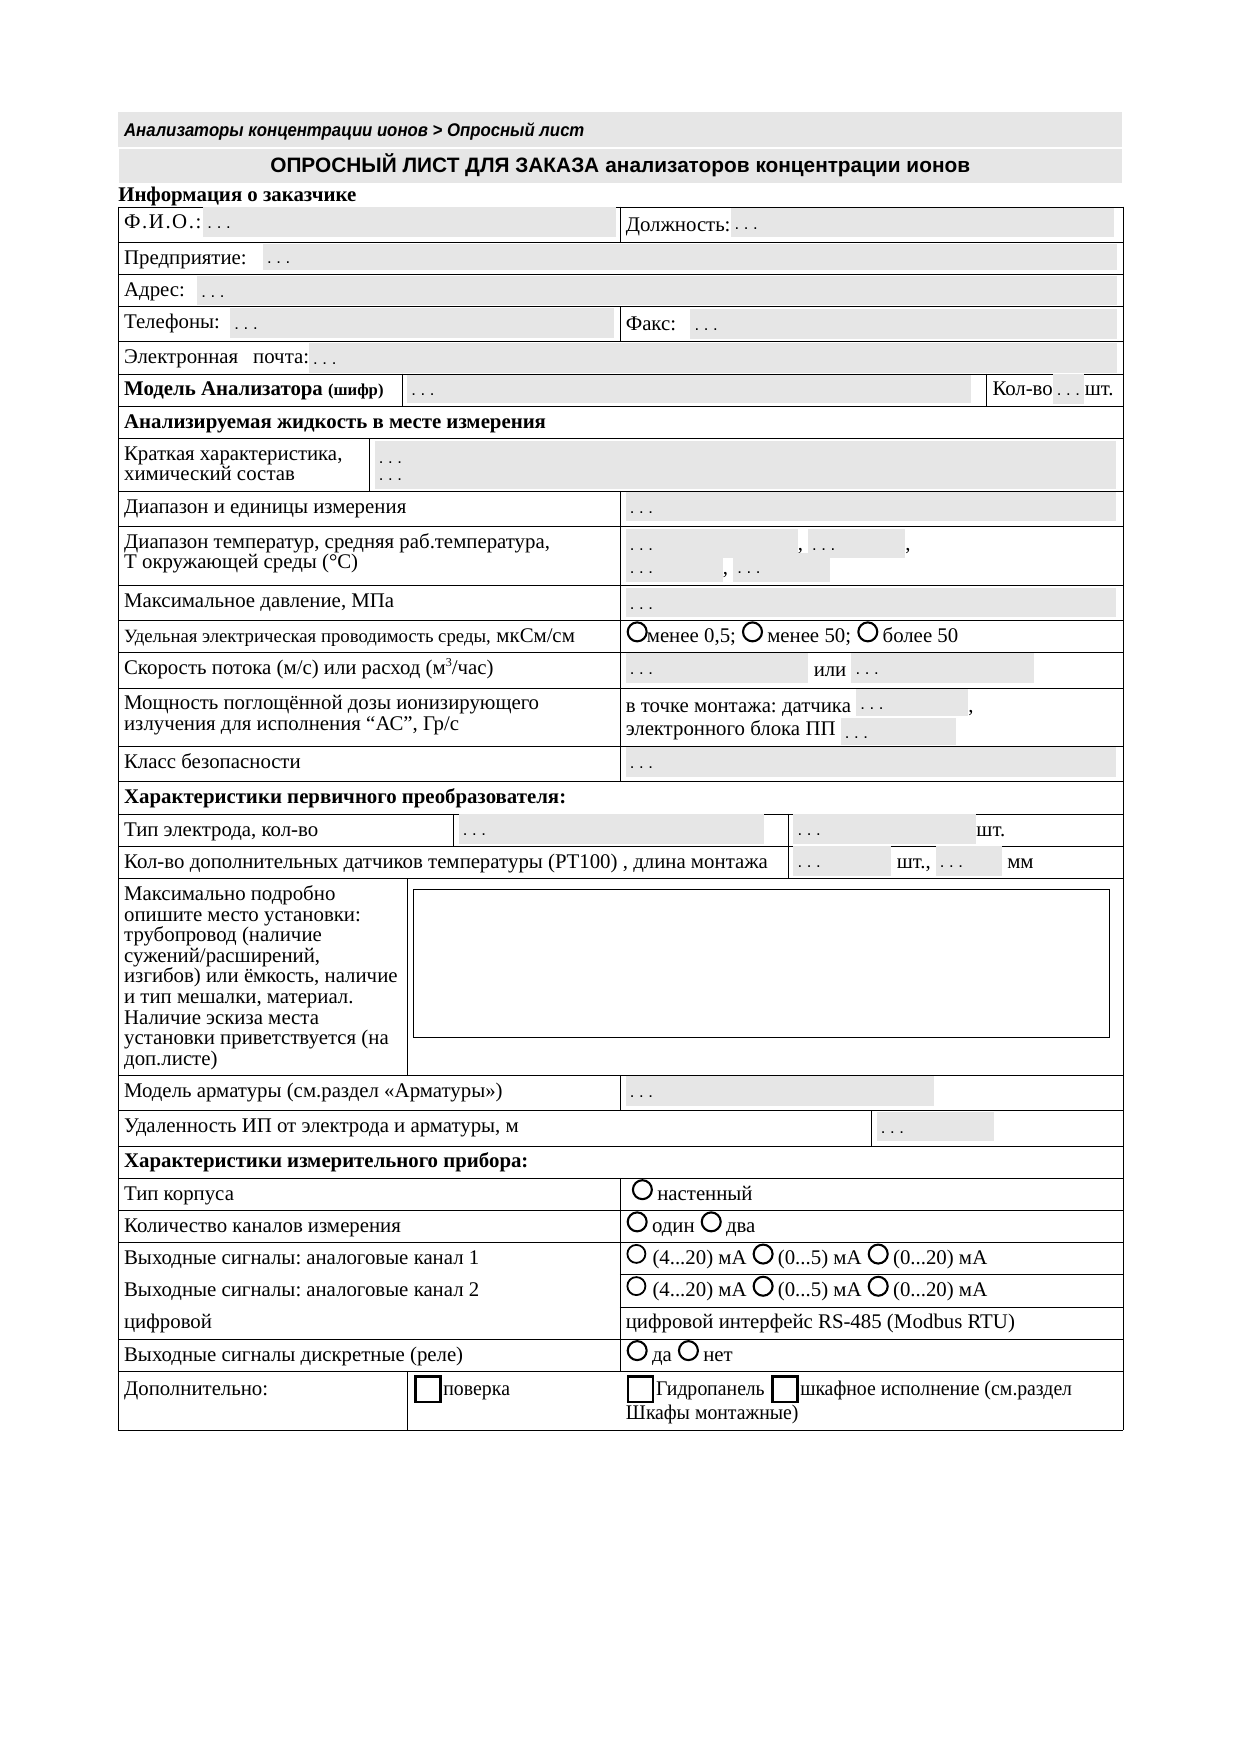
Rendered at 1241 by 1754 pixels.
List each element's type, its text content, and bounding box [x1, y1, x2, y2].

table_cell Гидропанель шкафное исполнение (см.раздел Шкафы монтажные) [620, 1372, 1123, 1430]
table_cell Тип корпуса [119, 1179, 620, 1210]
table_cell Анализируемая жидкость в месте измерения [119, 407, 1123, 438]
table_cell Модель арматуры (см.раздел «Арматуры») [119, 1076, 620, 1110]
table_cell [621, 586, 1123, 620]
table_cell Выходные сигналы: аналоговые канал 1 [119, 1243, 620, 1274]
table_cell один два [621, 1211, 1123, 1242]
table_cell Кол-вошт. [987, 375, 1123, 406]
table_cell [872, 1111, 1123, 1146]
table_header ОПРОСНЫЙ ЛИСТ ДЛЯ ЗАКАЗА анализаторов концентрации ионов [119, 149, 1122, 183]
table_cell Диапазон и единицы измерения [119, 492, 620, 526]
table_cell Максимальное давление, МПа [119, 586, 620, 620]
table_cell шт., мм [789, 847, 1123, 878]
table_cell Телефоны: [119, 307, 620, 341]
table_cell Выходные сигналы: аналоговые канал 2 [119, 1274, 620, 1307]
table_cell Дополнительно: [119, 1372, 407, 1430]
table_cell [408, 879, 1123, 1075]
table_cell (4...20) мА (0...5) мА (0...20) мА [621, 1275, 1123, 1307]
table_header Должность: [621, 208, 1123, 242]
table_cell Краткая характеристика, химический состав [119, 439, 369, 491]
table_cell Факс: [621, 307, 1123, 341]
table_cell или [621, 653, 1123, 687]
table_cell Предприятие: [119, 243, 1123, 274]
table_cell Удельная электрическая проводимость среды, мкСм/см [119, 621, 620, 652]
table_cell [403, 375, 986, 406]
table_cell поверка [408, 1372, 620, 1430]
table_cell Класс безопасности [119, 747, 620, 781]
table_cell Электронная почта: [119, 342, 1123, 373]
table_cell Адрес: [119, 275, 1123, 306]
table_cell Выходные сигналы дискретные (реле) [119, 1340, 620, 1371]
table_cell Скорость потока (м/с) или расход (м3/час) [119, 653, 620, 687]
table_cell Характеристики измерительного прибора: [119, 1147, 1123, 1178]
table_cell Количество каналов измерения [119, 1211, 620, 1242]
table_cell [370, 439, 1123, 491]
table_cell шт. [789, 815, 1123, 846]
table_cell Максимально подробно опишите место установки: трубопровод (наличие сужений/расширений, изгибов) или ёмкость, наличие и тип мешалки, материал. Наличие эскиза места установки приветствуется (на доп.листе) [119, 879, 407, 1075]
table_cell Кол-во дополнительных датчиков температуры (PT100) , длина монтажа [119, 847, 788, 878]
table_cell Модель Анализатора (шифр) [119, 375, 402, 406]
table_cell цифровой [119, 1307, 620, 1339]
table_cell Тип электрода, кол-во [119, 815, 453, 846]
table_cell [621, 747, 1123, 781]
text Информация о заказчике [118, 184, 1122, 207]
table_cell менее 0,5; менее 50; более 50 [621, 621, 1123, 652]
table_cell [621, 492, 1123, 526]
table_cell (4...20) мА (0...5) мА (0...20) мА [621, 1243, 1123, 1274]
table_cell Мощность поглощённой дозы ионизирующего излучения для исполнения “АС”, Гр/с [119, 689, 620, 746]
table_cell Характеристики первичного преобразователя: [119, 782, 1123, 814]
table_cell , , , [621, 527, 1123, 585]
table_cell [454, 815, 788, 846]
table_cell Удаленность ИП от электрода и арматуры, м [119, 1111, 871, 1146]
table_cell в точке монтажа: датчика , электронного блока ПП [621, 689, 1123, 746]
table_cell [621, 1076, 1123, 1110]
table_cell Диапазон температур, средняя раб.температура, Т окружающей среды (°С) [119, 527, 620, 585]
table_header Ф.И.О.: [119, 208, 620, 242]
table_cell да нет [621, 1340, 1123, 1371]
table_cell цифровой интерфейс RS-485 (Modbus RTU) [621, 1308, 1123, 1339]
table_cell настенный [621, 1179, 1123, 1210]
